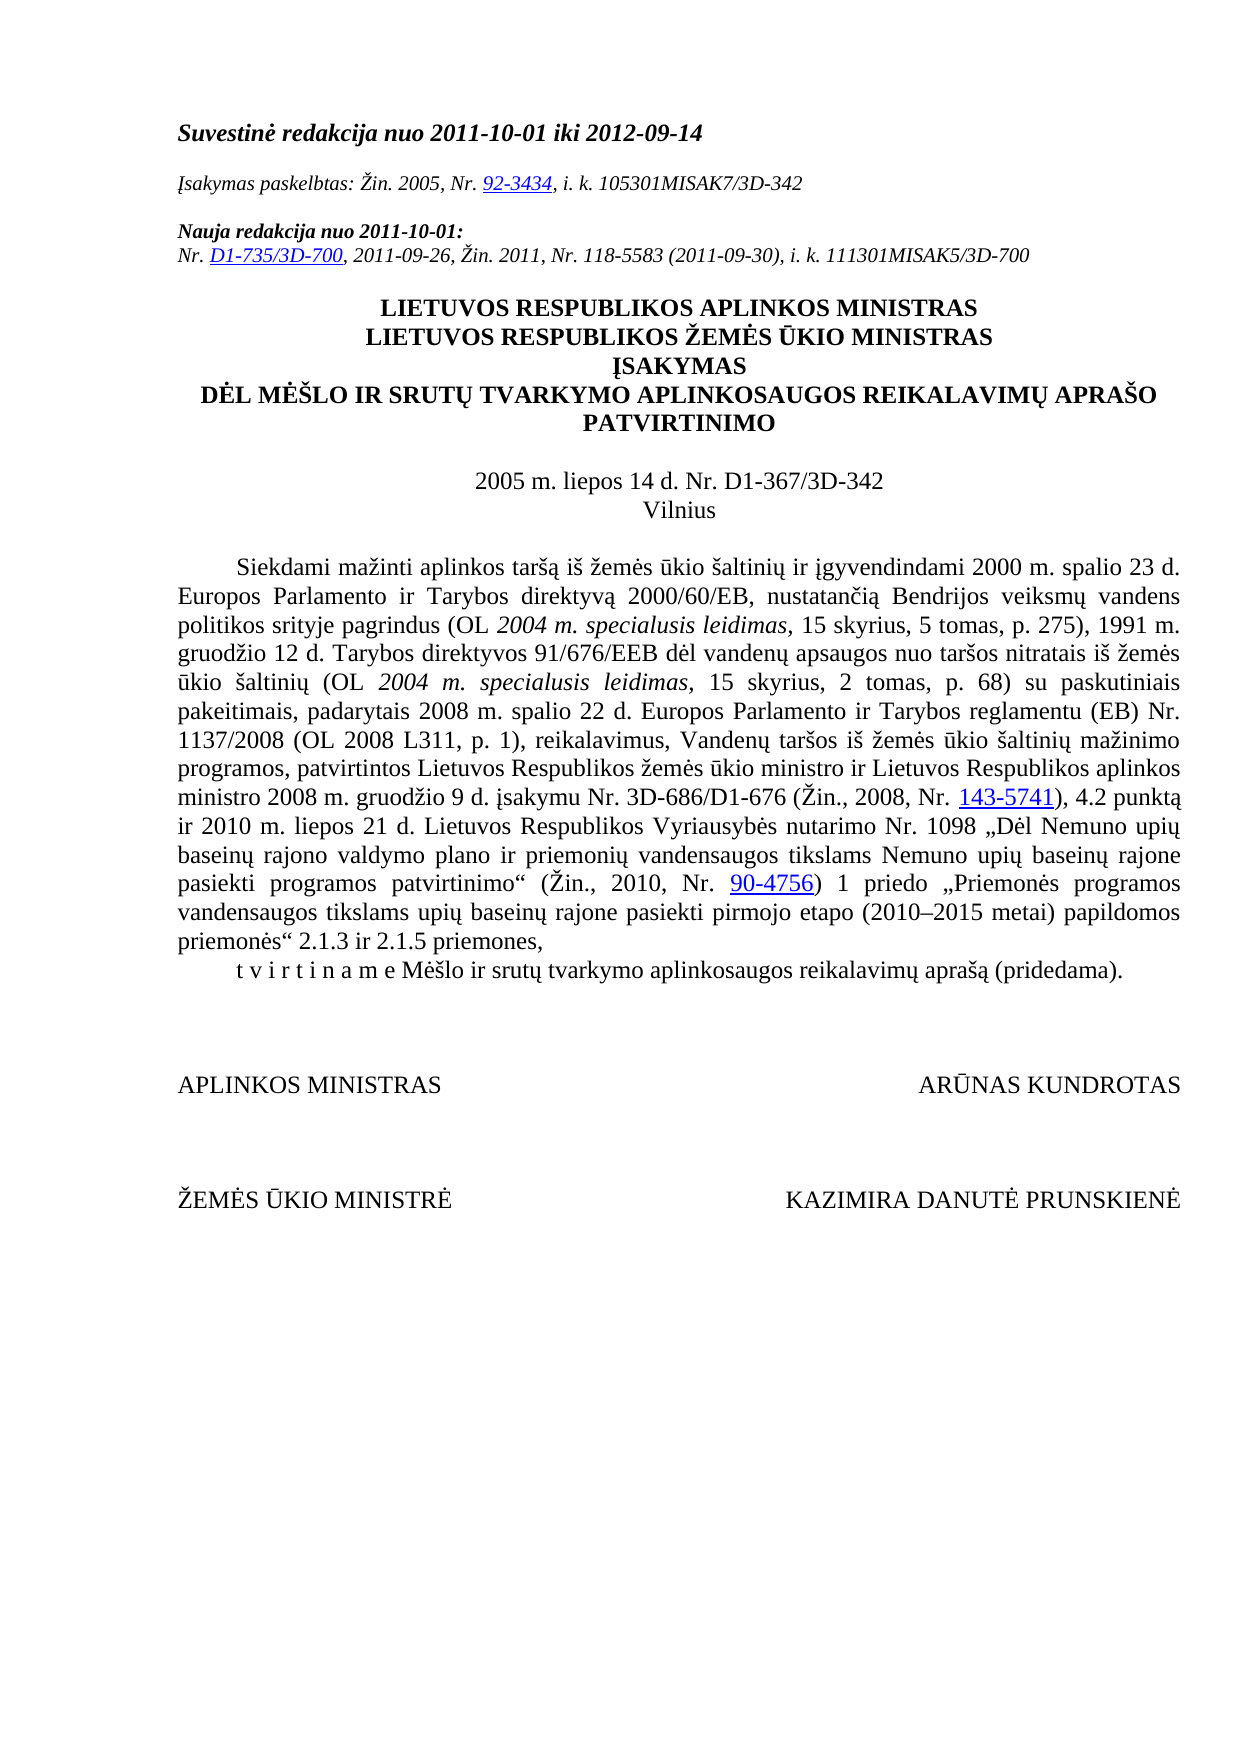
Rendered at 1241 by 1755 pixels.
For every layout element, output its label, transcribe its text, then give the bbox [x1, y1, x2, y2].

text Nauja redakcija nuo 2011-10-01: [177, 219, 1181, 243]
text 2005 m. liepos 14 d. Nr. D1-367/3D-342 [177, 466, 1181, 495]
text Įsakymas paskelbtas: Žin. 2005, Nr. 92-3434, i. k. 105301MISAK7/3D-342 [177, 171, 1181, 195]
text ŽEMĖS ŪKIO MINISTRĖ KAZIMIRA DANUTĖ PRUNSKIENĖ [177, 1185, 1181, 1213]
text DĖL MĖŠLO IR SRUTŲ TVARKYMO APLINKOSAUGOS REIKALAVIMŲ APRAŠO PATVIRTINIMO [177, 380, 1181, 437]
text Vilnius [177, 495, 1181, 523]
text APLINKOS MINISTRAS ARŪNAS KUNDROTAS [177, 1070, 1181, 1098]
text LIETUVOS RESPUBLIKOS APLINKOS MINISTRAS [177, 293, 1181, 322]
text t v i r t i n a m e Mėšlo ir srutų tvarkymo aplinkosaugos reikalavimų aprašą (pridedama). [177, 955, 1181, 983]
text ĮSAKYMAS [177, 351, 1181, 380]
text Nr. D1-735/3D-700, 2011-09-26, Žin. 2011, Nr. 118-5583 (2011-09-30), i. k. 111301MISAK5/3D-700 [177, 243, 1181, 267]
text LIETUVOS RESPUBLIKOS ŽEMĖS ŪKIO MINISTRAS [177, 322, 1181, 351]
text Suvestinė redakcija nuo 2011-10-01 iki 2012-09-14 [177, 118, 1181, 147]
text Siekdami mažinti aplinkos taršą iš žemės ūkio šaltinių ir įgyvendindami 2000 m. spalio 23 d. Europos Parlamento ir Tarybos direktyvą 2000/60/EB, nustatančią Bendrijos veiksmų vandens politikos srityje pagrindus (OL 2004 m. specialusis leidimas, 15 skyrius, 5 tomas, p. 275), 1991 m. gruodžio 12 d. Tarybos direktyvos 91/676/EEB dėl vandenų apsaugos nuo taršos nitratais iš žemės ūkio šaltinių (OL 2004 m. specialusis leidimas, 15 skyrius, 2 tomas, p. 68) su paskutiniais pakeitimais, padarytais 2008 m. spalio 22 d. Europos Parlamento ir Tarybos reglamentu (EB) Nr. 1137/2008 (OL 2008 L311, p. 1), reikalavimus, Vandenų taršos iš žemės ūkio šaltinių mažinimo programos, patvirtintos Lietuvos Respublikos žemės ūkio ministro ir Lietuvos Respublikos aplinkos ministro 2008 m. gruodžio 9 d. įsakymu Nr. 3D-686/D1-676 (Žin., 2008, Nr. 143-5741), 4.2 punktą ir 2010 m. liepos 21 d. Lietuvos Respublikos Vyriausybės nutarimo Nr. 1098 „Dėl Nemuno upių baseinų rajono valdymo plano ir priemonių vandensaugos tikslams Nemuno upių baseinų rajone pasiekti programos patvirtinimo“ (Žin., 2010, Nr. 90-4756) 1 priedo „Priemonės programos vandensaugos tikslams upių baseinų rajone pasiekti pirmojo etapo (2010–2015 metai) papildomos priemonės“ 2.1.3 ir 2.1.5 priemones, [177, 552, 1181, 955]
